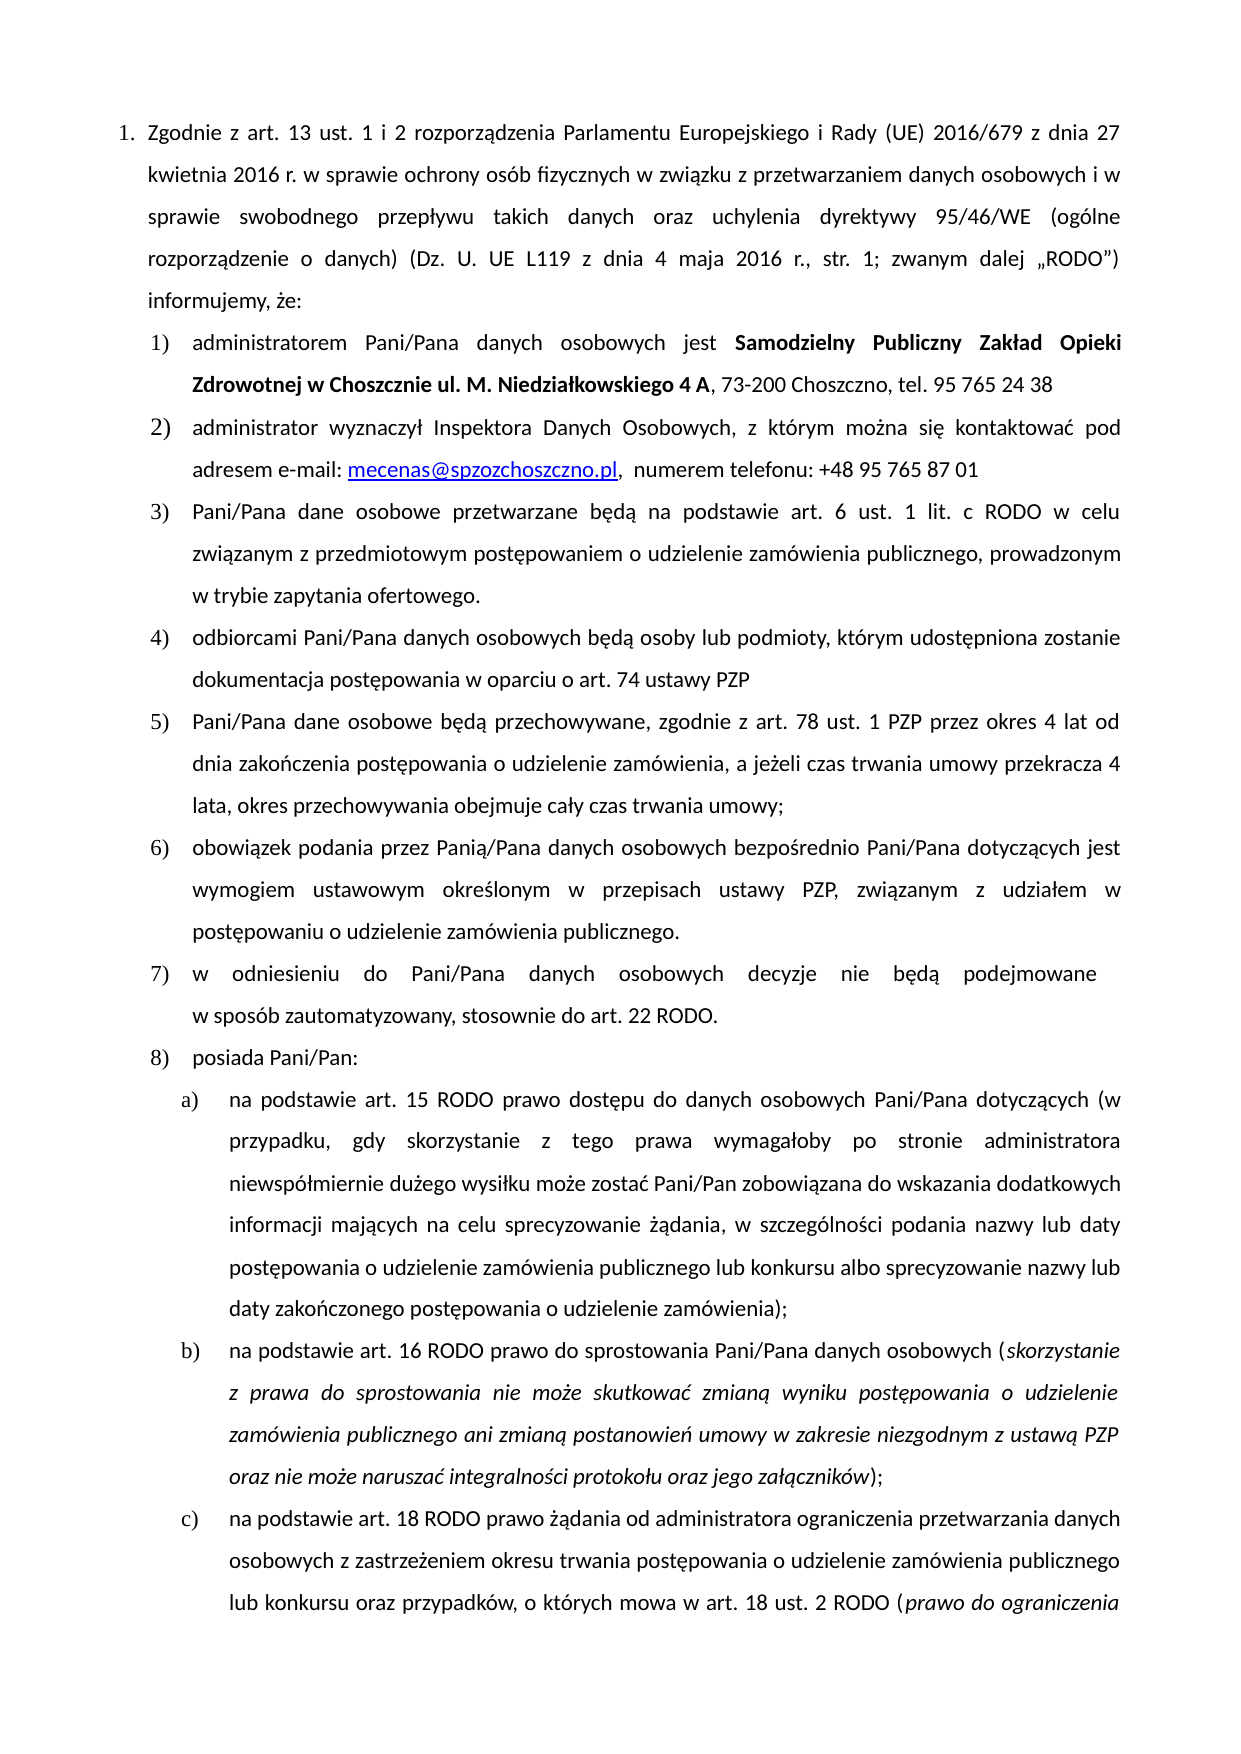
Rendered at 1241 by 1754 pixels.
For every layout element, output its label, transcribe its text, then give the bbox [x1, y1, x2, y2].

list na podstawie art. 16 RODO prawo do sprostowania Pani/Pana danych osobowych (skorzystanie z prawa do sprostowania nie może skutkować zmianą wyniku postępowania o udzielenie zamówienia publicznego ani zmianą postanowień umowy w zakresie niezgodnym z ustawą PZP oraz nie może naruszać integralności protokołu oraz jego załączników); [181, 1337, 1122, 1491]
list w odniesieniu do Pani/Pana danych osobowych decyzje nie będą podejmowane w sposób zautomatyzowany, stosownie do art. 22 RODO. [150, 959, 1122, 1029]
list na podstawie art. 18 RODO prawo żądania od administratora ograniczenia przetwarzania danych osobowych z zastrzeżeniem okresu trwania postępowania o udzielenie zamówienia publicznego lub konkursu oraz przypadków, o których mowa w art. 18 ust. 2 RODO (prawo do ograniczenia [181, 1504, 1122, 1616]
list posiada Pani/Pan: [150, 1043, 1122, 1071]
list Zgodnie z art. 13 ust. 1 i 2 rozporządzenia Parlamentu Europejskiego i Rady (UE) 2016/679 z dnia 27 kwietnia 2016 r. w sprawie ochrony osób fizycznych w związku z przetwarzaniem danych osobowych i w sprawie swobodnego przepływu takich danych oraz uchylenia dyrektywy 95/46/WE (ogólne rozporządzenie o danych) (Dz. U. UE L119 z dnia 4 maja 2016 r., str. 1; zwanym dalej „RODO”) informujemy, że: [118, 118, 1122, 314]
list na podstawie art. 15 RODO prawo dostępu do danych osobowych Pani/Pana dotyczących (w przypadku, gdy skorzystanie z tego prawa wymagałoby po stronie administratora niewspółmiernie dużego wysiłku może zostać Pani/Pan zobowiązana do wskazania dodatkowych informacji mających na celu sprecyzowanie żądania, w szczególności podania nazwy lub daty postępowania o udzielenie zamówienia publicznego lub konkursu albo sprecyzowanie nazwy lub daty zakończonego postępowania o udzielenie zamówienia); [181, 1085, 1122, 1323]
list Pani/Pana dane osobowe przetwarzane będą na podstawie art. 6 ust. 1 lit. c RODO w celu związanym z przedmiotowym postępowaniem o udzielenie zamówienia publicznego, prowadzonym w trybie zapytania ofertowego. [150, 497, 1122, 609]
list odbiorcami Pani/Pana danych osobowych będą osoby lub podmioty, którym udostępniona zostanie dokumentacja postępowania w oparciu o art. 74 ustawy PZP [150, 623, 1122, 693]
list Pani/Pana dane osobowe będą przechowywane, zgodnie z art. 78 ust. 1 PZP przez okres 4 lat od dnia zakończenia postępowania o udzielenie zamówienia, a jeżeli czas trwania umowy przekracza 4 lata, okres przechowywania obejmuje cały czas trwania umowy; [150, 707, 1122, 819]
list administrator wyznaczył Inspektora Danych Osobowych, z którym można się kontaktować pod adresem e-mail: mecenas@spzozchoszczno.pl, numerem telefonu: +48 95 765 87 01 [150, 412, 1122, 483]
list obowiązek podania przez Panią/Pana danych osobowych bezpośrednio Pani/Pana dotyczących jest wymogiem ustawowym określonym w przepisach ustawy PZP, związanym z udziałem w postępowaniu o udzielenie zamówienia publicznego. [150, 833, 1122, 945]
list administratorem Pani/Pana danych osobowych jest Samodzielny Publiczny Zakład Opieki Zdrowotnej w Choszcznie ul. M. Niedziałkowskiego 4 A, 73-200 Choszczno, tel. 95 765 24 38 [150, 328, 1122, 398]
